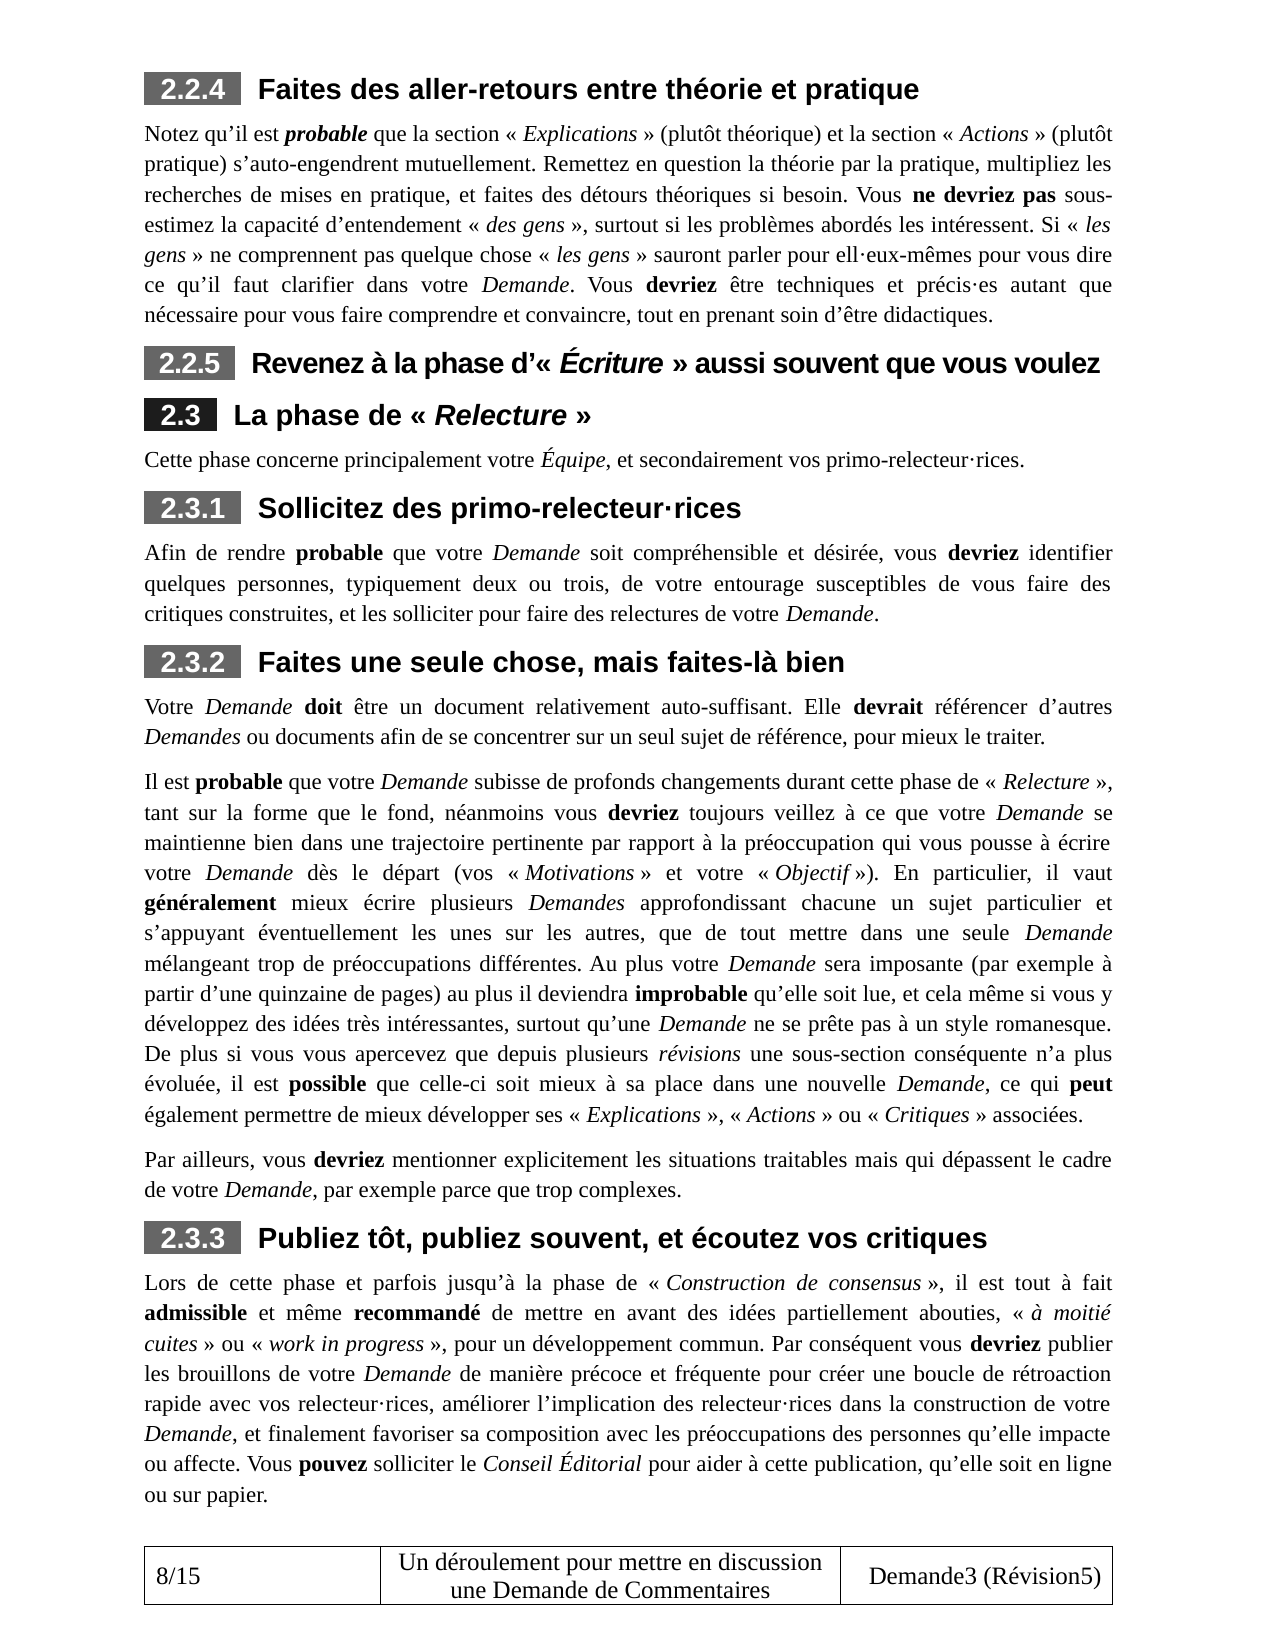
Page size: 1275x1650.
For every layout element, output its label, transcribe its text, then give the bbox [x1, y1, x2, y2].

text Notez qu’il est probable que la section « Explications » (plutôt théorique) et la section « Actions » (plutôt pratique) s’auto-engendrent mutuellement. Remettez en question la théorie par la pratique, multipliez les recherches de mises en pratique, et faites des détours théoriques si besoin. Vous ne devriez pas sous-estimez la capacité d’entendement « des gens », surtout si les problèmes abordés les intéressent. Si « les gens » ne comprennent pas quelque chose « les gens » sauront parler pour ell·eux-mêmes pour vous dire ce qu’il faut clarifier dans votre Demande. Vous devriez être techniques et précis·es autant que nécessaire pour vous faire comprendre et convaincre, tout en prenant soin d’être didactiques. [144, 120, 1113, 328]
subtitle Publiez tôt, publiez souvent, et écoutez vos critiques [241, 1221, 1113, 1254]
subtitle Faites des aller-retours entre théorie et pratique [241, 72, 1113, 105]
text Par ailleurs, vous devriez mentionner explicitement les situations traitables mais qui dépassent le cadre de votre Demande, par exemple parce que trop complexes. [144, 1146, 1113, 1202]
subtitle La phase de « Relecture » [217, 398, 1113, 431]
text Cette phase concerne principalement votre Équipe, et secondairement vos primo-relecteur·rices. [144, 446, 1113, 472]
text Lors de cette phase et parfois jusqu’à la phase de « Construction de consensus », il est tout à fait admissible et même recommandé de mettre en avant des idées partiellement abouties, « à moitié cuites » ou « work in progress », pour un développement commun. Par conséquent vous devriez publier les brouillons de votre Demande de manière précoce et fréquente pour créer une boucle de rétroaction rapide avec vos relecteur·rices, améliorer l’implication des relecteur·rices dans la construction de votre Demande, et finalement favoriser sa composition avec les préoccupations des personnes qu’elle impacte ou affecte. Vous pouvez solliciter le Conseil Éditorial pour aider à cette publication, qu’elle soit en ligne ou sur papier. [144, 1269, 1113, 1507]
text Afin de rendre probable que votre Demande soit compréhensible et désirée, vous devriez identifier quelques personnes, typiquement deux ou trois, de votre entourage susceptibles de vous faire des critiques construites, et les solliciter pour faire des relectures de votre Demande. [144, 539, 1113, 626]
text Il est probable que votre Demande subisse de profonds changements durant cette phase de « Relecture », tant sur la forme que le fond, néanmoins vous devriez toujours veillez à ce que votre Demande se maintienne bien dans une trajectoire pertinente par rapport à la préoccupation qui vous pousse à écrire votre Demande dès le départ (vos « Motivations » et votre « Objectif »). En particulier, il vaut généralement mieux écrire plusieurs Demandes approfondissant chacune un sujet particulier et s’appuyant éventuellement les unes sur les autres, que de tout mettre dans une seule Demande mélangeant trop de préoccupations différentes. Au plus votre Demande sera imposante (par exemple à partir d’une quinzaine de pages) au plus il deviendra improbable qu’elle soit lue, et cela même si vous y développez des idées très intéressantes, surtout qu’une Demande ne se prête pas à un style romanesque. De plus si vous vous apercevez que depuis plusieurs révisions une sous-section conséquente n’a plus évoluée, il est possible que celle-ci soit mieux à sa place dans une nouvelle Demande, ce qui peut également permettre de mieux développer ses « Explications », « Actions » ou « Critiques » associées. [144, 768, 1113, 1127]
subtitle Sollicitez des primo-relecteur·rices [241, 491, 1113, 524]
subtitle Faites une seule chose, mais faites-là bien [241, 645, 1113, 678]
subtitle Revenez à la phase d’« Écriture » aussi souvent que vous voulez [235, 346, 1113, 380]
text Votre Demande doit être un document relativement auto-suffisant. Elle devrait référencer d’autres Demandes ou documents afin de se concentrer sur un seul sujet de référence, pour mieux le traiter. [144, 693, 1113, 750]
